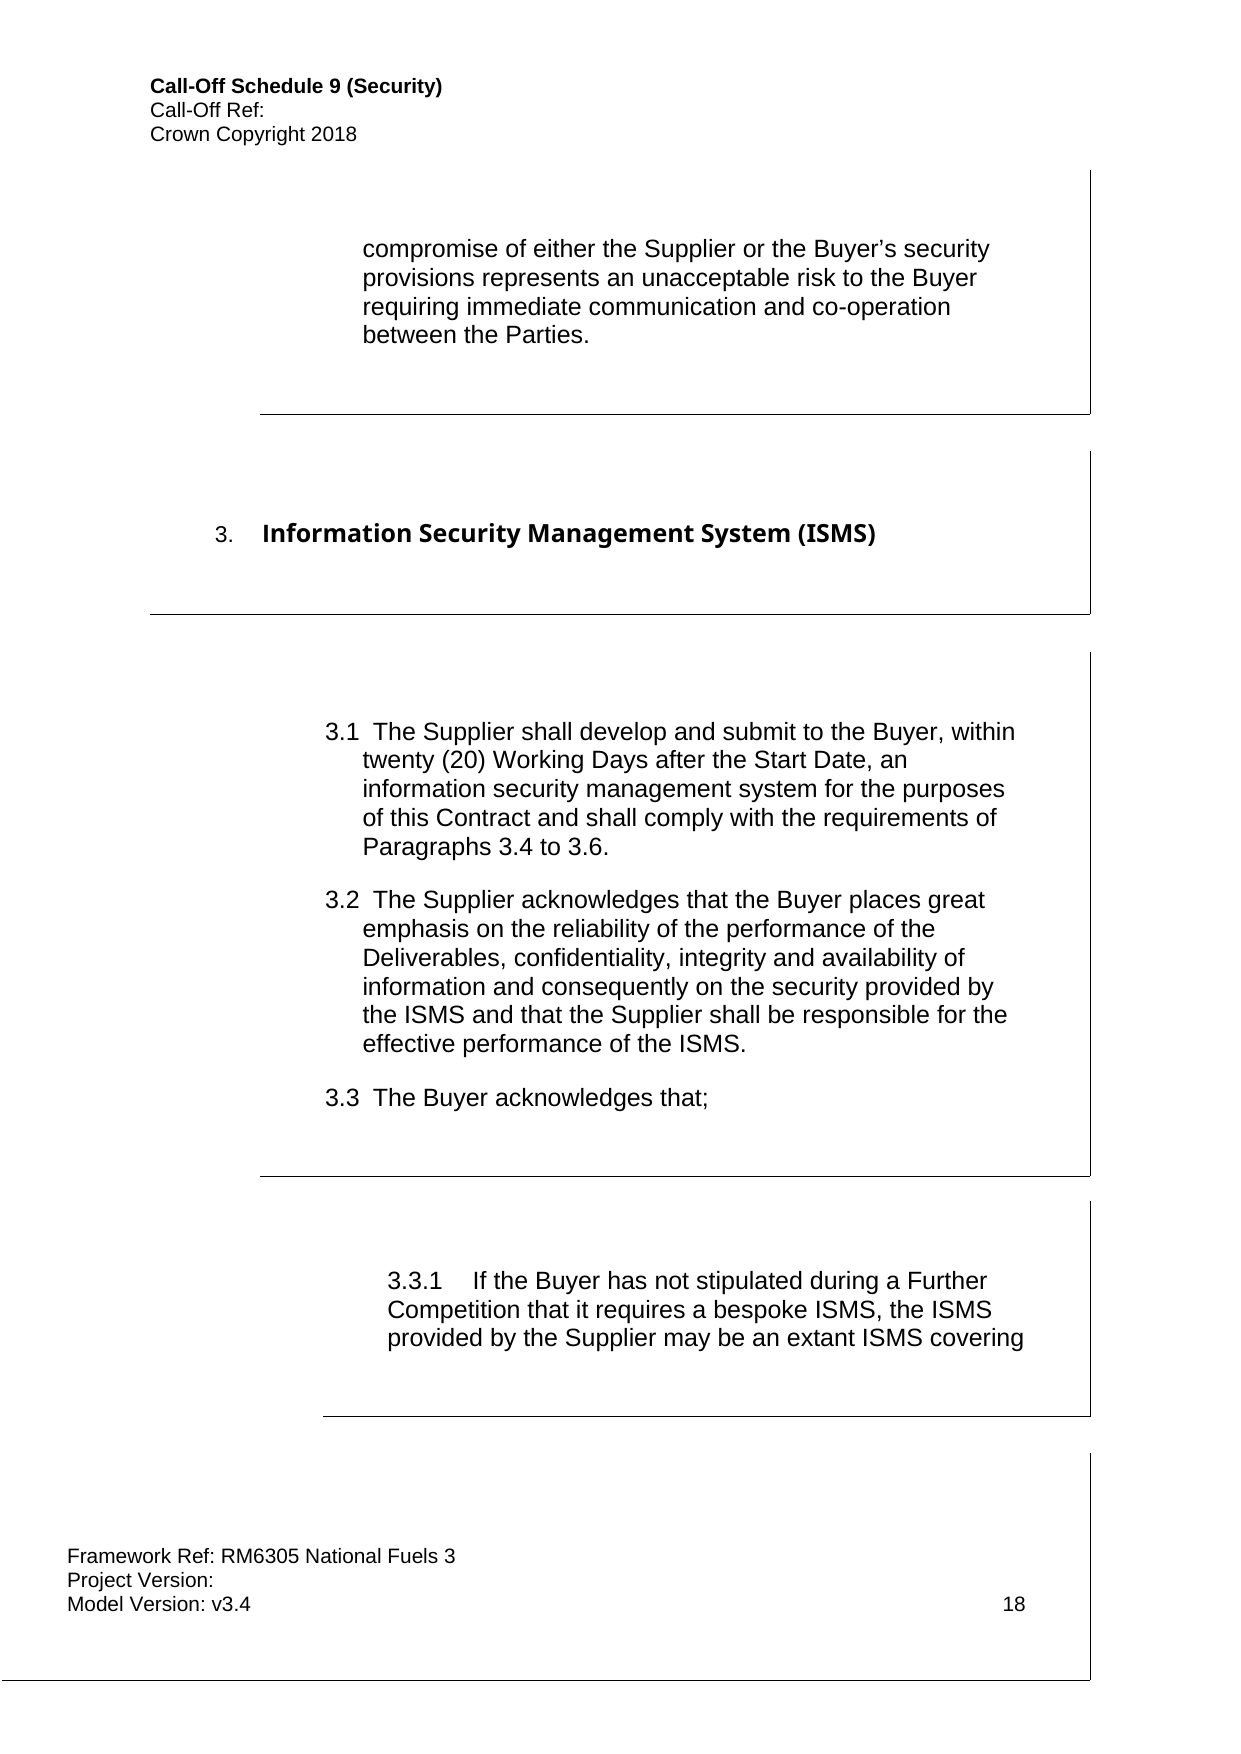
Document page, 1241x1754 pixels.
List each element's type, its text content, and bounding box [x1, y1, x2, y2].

list Information Security Management System (ISMS) [150, 451, 1090, 614]
list If the Buyer has not stipulated during a Further Competition that it requires a bespoke ISMS, the ISMS provided by the Supplier may be an extant ISMS covering the Services and their implementation across the Supplier’s estate; and [322, 1201, 1090, 1417]
list The Buyer acknowledges that; [260, 1018, 1090, 1176]
list The Supplier shall develop and submit to the Buyer, within twenty (20) Working Days after the Start Date, an information security management system for the purposes of this Contract and shall comply with the requirements of Paragraphs 3.4 to 3.6. [260, 652, 1090, 821]
list The Buyer and the Supplier acknowledge that information security risks are shared between the Parties and that a compromise of either the Supplier or the Buyer’s security provisions represents an unacceptable risk to the Buyer requiring immediate communication and co-operation between the Parties. [260, 170, 1090, 414]
list The Supplier acknowledges that the Buyer places great emphasis on the reliability of the performance of the Deliverables, confidentiality, integrity and availability of information and consequently on the security provided by the ISMS and that the Supplier shall be responsible for the effective performance of the ISMS. [260, 821, 1090, 1018]
